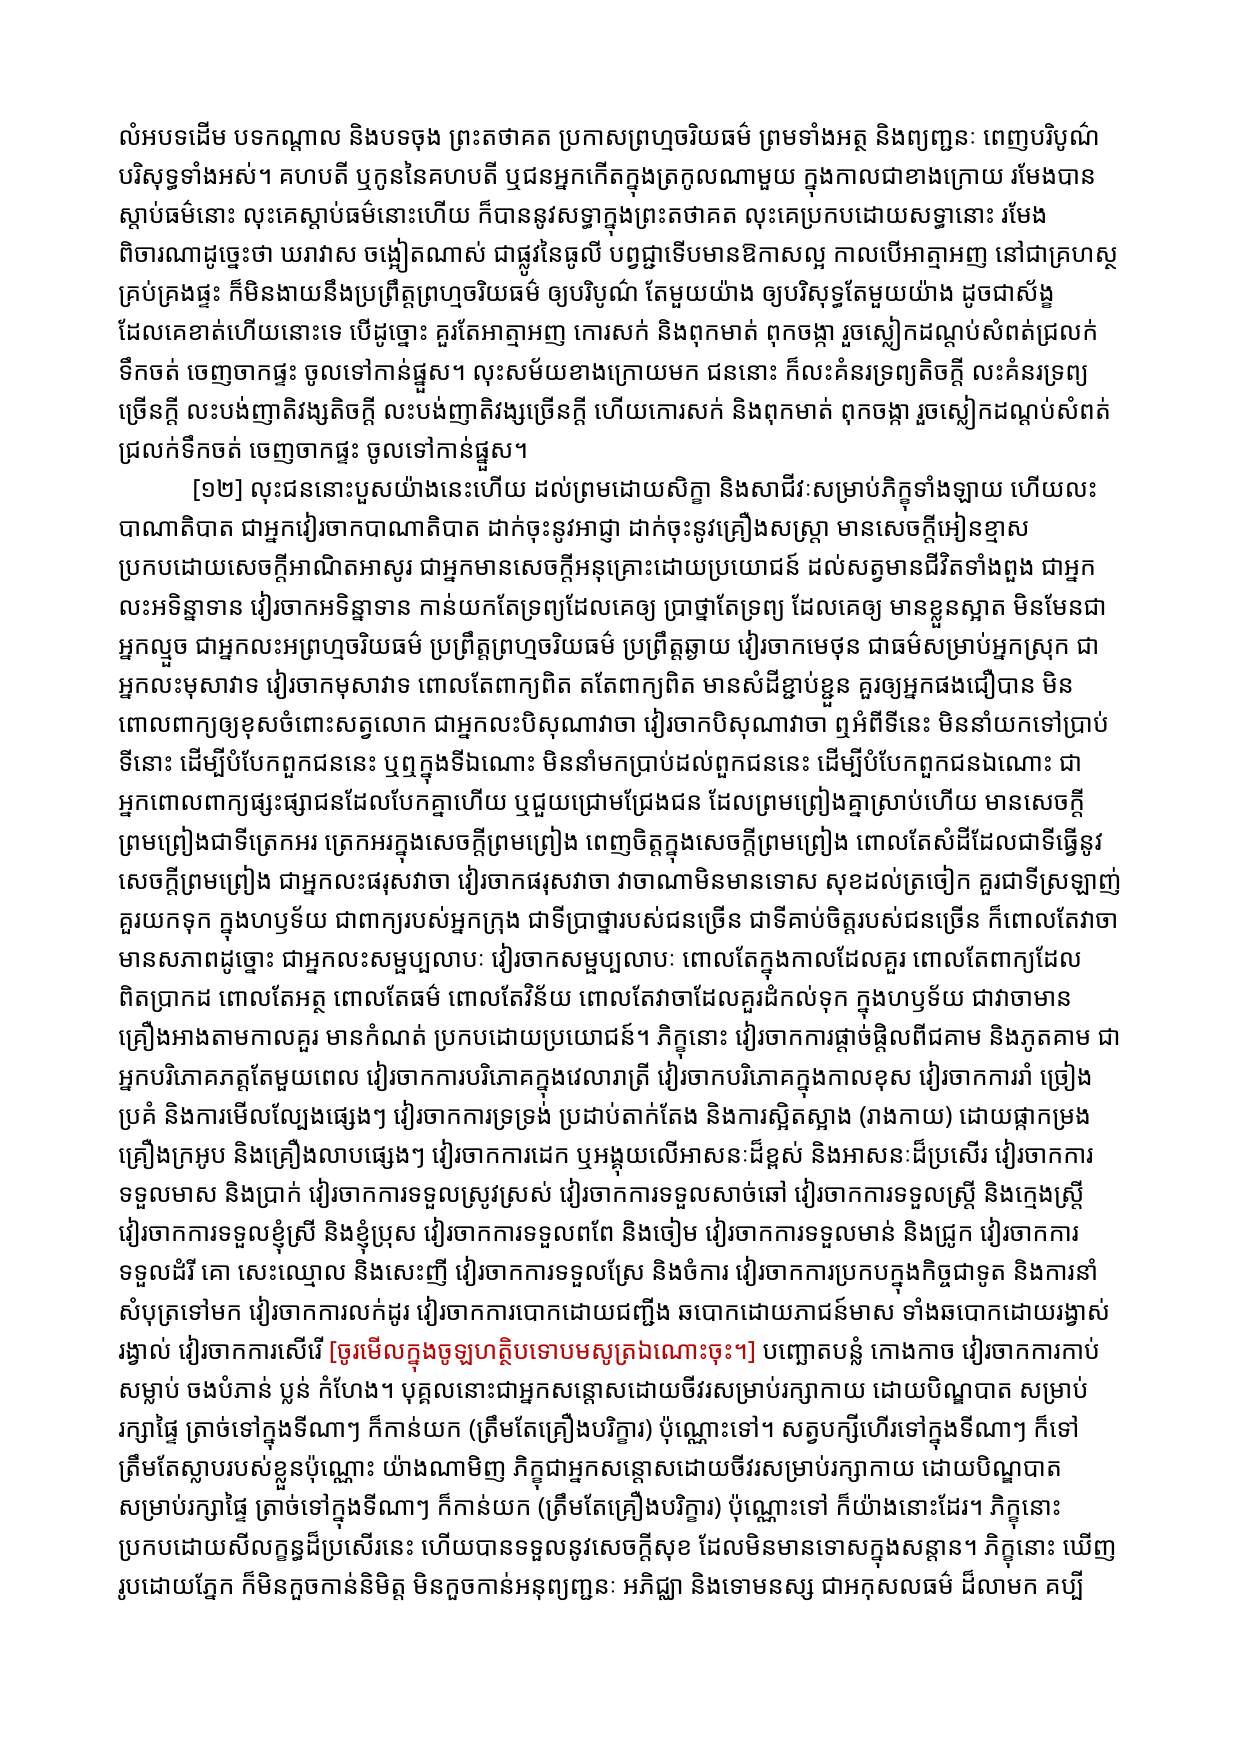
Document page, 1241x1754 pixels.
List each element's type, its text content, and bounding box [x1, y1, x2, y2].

text [១១] ម្នាលភិក្ខុទាំងឡាយ ចុះបុគ្គលដែលមិន​ដុតកំដៅខ្លួនឯង មិនប្រកបសេចក្តី​ព្យាយាម ដើម្បីដុតកំដៅខ្លួនឯង ជាអ្នកមិនដុតកំដៅអ្នកដទៃ មិនប្រកបសេចក្តីព្យាយាម ដើម្បីដុតកំដៅ​អ្នកដទៃ បុគ្គលនោះ ឈ្មោះថា អ្នកមិនដុតកំដៅខ្លួនឯង មិនដុតកំដៅ​អ្នកដទៃ ជាអ្នកអស់សេចក្តីស្រេកឃ្លាន ក្នុងបច្ចុប្បន្ននេះ ជាអ្នករលត់ទុក្ខ មានសេចក្តី​ត្រជាក់ ទទួលសេចក្តីសុខ ជាអ្នកប្រសើរ តើដូចម្តេច។ ម្នាលភិក្ខុទាំងឡាយ ព្រះតថាគត​កើតឡើងក្នុងលោកនេះ ជាអរហន្តសម្មាសម្ពុទ្ធ បរិបូណ៌ដោយវិជ្ជា និងចរណៈ មាន​ដំណើរ​​ល្អទៅកាន់ព្រះនិព្វាន ដឹងច្បាស់នូវត្រៃលោក ប្រសើរដោយសីលាទិគុណ រក​បុគ្គល​ណាមួយស្មើគ្មាន ជាសារថីអ្នកទូន្មានបុរស ដែលគួរទូន្មានបាន ជាគ្រូនៃទេវតា និង​មនុស្សទាំងឡាយ បានត្រាស់ដឹងសច្ចធម៌ លែងត្រឡប់​មកកាន់ភពថ្មីទៀត ព្រះតថាគត​នោះ បានធ្វើឲ្យជាក់ច្បាស់ ដោយប្រាជ្ញា​របស់ខ្លួន នូវលោកនេះ ព្រមទាំងទេវលោក មារលោក ព្រហ្មលោក នូវពពួកសត្វ ព្រមទាំង​សមណព្រាហ្មណ៍ ទាំងមនុស្ស ជា​សម្មតិទេព និងមនុស្សដ៏សេស ហើយប្រកាស ព្រះតថាគតនោះ សំដែងធម៌​មានលំអ​បទដើម បទកណ្តាល និងបទចុង ព្រះតថាគត ប្រកាសព្រហ្មចរិយធម៌ ព្រមទាំងអត្ថ និងព្យញ្ជនៈ ពេញបរិបូណ៌ បរិសុទ្ធទាំងអស់។ គហបតី ឬកូននៃគហបតី ឬជនអ្នក​កើត​ក្នុងត្រកូលណាមួយ ក្នុងកាលជាខាងក្រោយ រមែងបានស្តាប់ធម៌នោះ លុះគេស្តាប់ធម៌​នោះហើយ ក៏បាននូវសទ្ធាក្នុងព្រះតថាគត លុះគេប្រកប​ដោយសទ្ធានោះ រមែង​ពិចារណា​ដូច្នេះថា ឃរាវាស ចង្អៀតណាស់ ជាផ្លូវនៃ​ធូលី បព្វជ្ជាទើបមានឱកាសល្អ កាលបើអាត្មាអញ នៅជាគ្រហស្ថ គ្រប់គ្រងផ្ទះ ក៏មិនងាយនឹងប្រព្រឹត្ត​ព្រហ្មចរិយធម៌ ឲ្យបរិបូណ៌ តែមួយយ៉ាង ឲ្យបរិសុទ្ធតែមួយយ៉ាង ដូចជាស័ង្ខ ដែលគេខាត់ហើយនោះទេ បើដូច្នោះ គួរតែអាត្មាអញ កោរសក់ និងពុកមាត់ ពុកចង្កា រួចស្លៀកដណ្តប់​សំពត់​ជ្រលក់​ទឹកចត់ ចេញចាកផ្ទះ ចូលទៅកាន់ផ្នួស។ លុះសម័យ​ខាងក្រោយមក ជននោះ ក៏លះគំនរ​ទ្រព្យតិចក្តី លះគំនរទ្រព្យច្រើនក្តី លះបង់ញាតិ​វង្សតិចក្តី លះបង់ញាតិវង្សច្រើនក្តី ហើយ​កោរសក់ និងពុកមាត់ ពុកចង្កា រួចស្លៀកដណ្តប់​សំពត់​ជ្រលក់​ទឹកចត់ ចេញចាកផ្ទះ ចូលទៅកាន់ផ្នួស។ [118, 118, 1122, 466]
text [១២] លុះជននោះបួសយ៉ាងនេះហើយ ដល់ព្រមដោយសិក្ខា និងសាជីវៈ​សម្រាប់​ភិក្ខុទាំងឡាយ ហើយលះបាណាតិបាត ជាអ្នកវៀរចាកបាណាតិបាត ដាក់ចុះ​នូវអាជ្ញា ដាក់ចុះនូវគ្រឿង​សស្ត្រា មានសេចក្តីអៀនខ្មាស ប្រកបដោយសេចក្តីអាណិតអាសូរ ជាអ្នក​មានសេចក្តីអនុគ្រោះដោយប្រយោជន៍ ដល់សត្វមានជីវិតទាំងពួង ជាអ្នកលះ​អទិន្នាទាន វៀរចាកអទិន្នាទាន កាន់យកតែទ្រព្យ​ដែលគេឲ្យ ប្រាថ្នាតែ​ទ្រព្យ ដែល​គេឲ្យ មានខ្លួនស្អាត មិនមែនជាអ្នកល្មួច ជាអ្នកលះ​អព្រហ្មចរិយធម៌ ប្រព្រឹត្តព្រហ្មចរិយធម៌ ប្រព្រឹត្តឆ្ងាយ វៀរចាកមេថុន ជាធម៌សម្រាប់អ្នកស្រុក ជាអ្នកលះមុសាវាទ វៀរចាក​មុសាវាទ ពោលតែពាក្យពិត តតែពាក្យពិត មានសំដីខ្ជាប់ខ្ជួន គួរឲ្យអ្នកផង​ជឿបាន មិនពោលពាក្យឲ្យខុស​ចំពោះសត្វលោក ជាអ្នកលះបិសុណាវាចា វៀរ​ចាក​បិសុណាវាចា ឮអំពីទីនេះ មិននាំយកទៅប្រាប់ទីនោះ ដើម្បីបំបែក​ពួកជននេះ ឬឮ​ក្នុងទី​ឯណោះ មិននាំមកប្រាប់ដល់ពួកជននេះ ដើម្បីបំបែក​ពួកជនឯណោះ ជាអ្នកពោល​ពាក្យ​ផ្សះផ្សាជនដែលបែកគ្នាហើយ ឬជួយជ្រោមជ្រែង​ជន ដែលព្រមព្រៀងគ្នាស្រាប់ហើយ មានសេចក្តីព្រមព្រៀងជាទីត្រេកអរ ត្រេកអរក្នុងសេចក្តីព្រមព្រៀង ពេញចិត្តក្នុងសេចក្តី​ព្រមព្រៀង ពោលតែសំដីដែលជាទីធ្វើនូវសេចក្តីព្រមព្រៀង ជាអ្នកលះផរុសវាចា វៀរចាក​ផរុសវាចា វាចាណាមិនមានទោស សុខដល់ត្រចៀក គួរជាទីស្រឡាញ់ គួរយក​ទុក ក្នុងហឫទ័យ ជាពាក្យរបស់អ្នកក្រុង ជាទីប្រាថ្នារបស់ជន​ច្រើន ជាទីគាប់ចិត្តរបស់ជន​ច្រើន ក៏ពោលតែវាចា មានសភាពដូច្នោះ ជាអ្នកលះសម្ផប្បលាបៈ វៀរចាកសម្ផប្បលាបៈ ពោលតែក្នុងកាលដែលគួរ ពោលតែពាក្យដែលពិតប្រាកដ ពោលតែអត្ថ ពោលតែធម៌ ពោលតែវិន័យ ពោលតែ​វាចាដែល​គួរដំកល់ទុក ក្នុងហឫទ័យ ជាវាចាមានគ្រឿង​អាង​តាមកាលគួរ មានកំណត់ ប្រកបដោយប្រយោជន៍។ ភិក្ខុនោះ វៀរចាកការផ្តាច់ផ្តិល​ពីជគាម និងភូតគាម ជាអ្នកបរិភោគភត្តតែមួយពេល វៀរចាកការបរិភោគក្នុងវេលា​រាត្រី វៀរចាកបរិភោគក្នុងកាលខុស វៀរចាកការរាំ ច្រៀង ប្រគំ និងការមើល​ល្បែង​ផ្សេងៗ វៀរ​ចាកការទ្រទ្រង់ ប្រដាប់តាក់តែង និងការស្អិតស្អាង (រាងកាយ) ដោយផ្កាកម្រង គ្រឿង​ក្រអូប និងគ្រឿងលាបផ្សេងៗ វៀរ​ចាកការដេក ឬអង្គុយលើអាសនៈដ៏ខ្ពស់ និង​អាសនៈ​ដ៏​ប្រសើរ វៀរចាកការទទួល​មាស និងប្រាក់ វៀរចាកការទទួលស្រូវស្រស់ វៀរចាក​ការទទួល​សាច់ឆៅ វៀរចាកការទទួលស្ត្រី និងក្មេងស្ត្រី វៀរចាក​ការទទួល​ខ្ញុំស្រី និងខ្ញុំប្រុស វៀរចាកការទទួលពពែ និងចៀម វៀរចាកការទទួល​មាន់ និងជ្រូក វៀរចាក​ការទទួលដំរី គោ សេះឈ្មោល និងសេះញី វៀរចាកការទទួលស្រែ និងចំការ វៀរចាក​ការប្រកបក្នុងកិច្ច​ជាទូត និងការនាំសំបុត្រ​ទៅមក វៀរចាកការលក់ដូរ វៀរចាកការបោក​ដោយជញ្ជីង ឆបោកដោយភាជន៍មាស ទាំង​ឆបោកដោយរង្វាស់រង្វាល់ វៀរចាក​ការសើរើ [ចូរមើលក្នុងចូឡហត្ថិបទោបមសូត្រឯណោះចុះ។] បញ្ឆោតបន្លំ កោងកាច វៀរចាកការ​កាប់​សម្លាប់ ចងបំភាន់ ប្លន់ កំហែង។ បុគ្គលនោះជាអ្នកសន្តោសដោយចីវរ​សម្រាប់​រក្សា​កាយ ដោយបិណ្ឌបាត សម្រាប់​រក្សាផ្ទៃ ត្រាច់ទៅក្នុងទីណាៗ ក៏កាន់យក (ត្រឹមតែគ្រឿង​បរិក្ខារ) ប៉ុណ្ណោះទៅ។ សត្វបក្សីហើរទៅក្នុងទីណាៗ ក៏ទៅត្រឹមតែស្លាបរបស់ខ្លួន​ប៉ុណ្ណោះ យ៉ាងណាមិញ ភិក្ខុជាអ្នកសន្តោសដោយចីវរសម្រាប់​រក្សាកាយ ដោយបិណ្ឌបាតសម្រាប់​រក្សាផ្ទៃ ត្រាច់ទៅក្នុងទីណាៗ ក៏កាន់យក (ត្រឹមតែគ្រឿង​បរិក្ខារ) ប៉ុណ្ណោះទៅ ក៏យ៉ាងនោះដែរ។ ភិក្ខុនោះ ប្រកបដោយសីលក្ខន្ធដ៏ប្រសើរនេះ ហើយបានទទួល​នូវ​សេចក្តីសុខ ដែលមិនមានទោសក្នុងសន្តាន។ ភិក្ខុនោះ ឃើញរូបដោយភ្នែក ក៏​មិនកួចកាន់និមិត្ត មិនកួចកាន់អនុព្យញ្ជនៈ អភិជ្ឈា និងទោមនស្ស ជាអកុសលធម៌ ដ៏លាមក គប្បីជាប់តាមបុគ្គល ដែលមិនសង្រួមនូវចក្ខុន្ទ្រិយ ព្រោះហេតុមិនសង្រួម​ចក្ខុន្ទ្រិយណា លោកក៏ប្រតិបត្តិ ដើម្បីសង្រួម​ចក្ខុន្ទ្រិយនោះ រក្សាចក្ខុន្ទ្រិយ ដល់នូវ​សេចក្តី​សង្រួមក្នុងចក្ខុន្ទ្រិយ ឮសំឡេងដោយត្រចៀក... ធុំក្លិនដោយច្រមុះ... ទទួលរសដោយ​អណ្តាត... ពាល់ត្រូវសម្ផ័ស្សដោយកាយ ... ដឹងធម្មារម្មណ៍ដោយចិត្ត ក៏​មិនកួចកាន់និមិត្ត ទាំងមិនកួចកាន់អនុព្យញ្ជនៈ អភិជ្ឈា និងទោមនស្ស ជាអកុសលធម៌ ដ៏លាមក គប្បី​ជាប់​តាម​នូវបុគ្គលនុ៎ះ ដែលមិនសង្រួមមនិន្ទ្រិយ ព្រោះហេតុមិនសង្រួម​មនិន្ទ្រិយណា លោក​ក៏​ប្រតិបត្តិ ដើម្បីសង្រួមមនិន្ទ្រិយនោះ រក្សាមនិន្ទ្រិយ ដល់នូវ​សេចក្តី​សង្រួមក្នុងមនិន្ទ្រិយ។ ភិក្ខុនោះ ប្រកបដោយឥន្ទ្រិយសំវរៈដ៏ប្រសើរនេះ តែង​ទទួលសេចក្តីសុខ ឥតសៅហ្មងខាង​ក្នុងសន្តាន។ ភិក្ខុនោះជាអ្នក​ធ្វើនូវការដឹងខ្លួន ក្នុងវេលា​ដែលឈានទៅមុខ និងឈានថយក្រោយ ជាអ្នកធ្វើនូវការដឹងខ្លួន ក្នុងវេលាដែល​ក្រឡេក​មើលទៅមុខ ឬក្រឡេកមើល​ទៅទិសផ្សេងៗ ជាអ្នកធ្វើនូវការដឹងខ្លួន ក្នុងវេលាដែលបត់ អវយវៈចូល និងលាចេញ ជាអ្នកធ្វើនូវ​ការដឹងខ្លួន ក្នុងវេលា​ដែលប្រើប្រាស់សង្ឃាដិ បាត្រ និងចីវរ ជាអ្នកធ្វើនូវ​ការដឹងខ្លួន ក្នុងវេលាដែលស៊ីផឹក ទំពា ទទួលរស ជាអ្នក​ធ្វើនូវ​ការដឹង​ខ្លួន ក្នុងវេលាដែលធ្វើឧច្ចារៈ និងបស្សាវៈ ជាអ្នកធ្វើនូវ​ការដឹងខ្លួន ក្នុងវេលាដែលដើរ ឈរ អង្គុយ ដេកលក់ ភ្ញាក់ រលឹក និយាយស្តី នៅស្ងៀម។ [118, 471, 1122, 1601]
